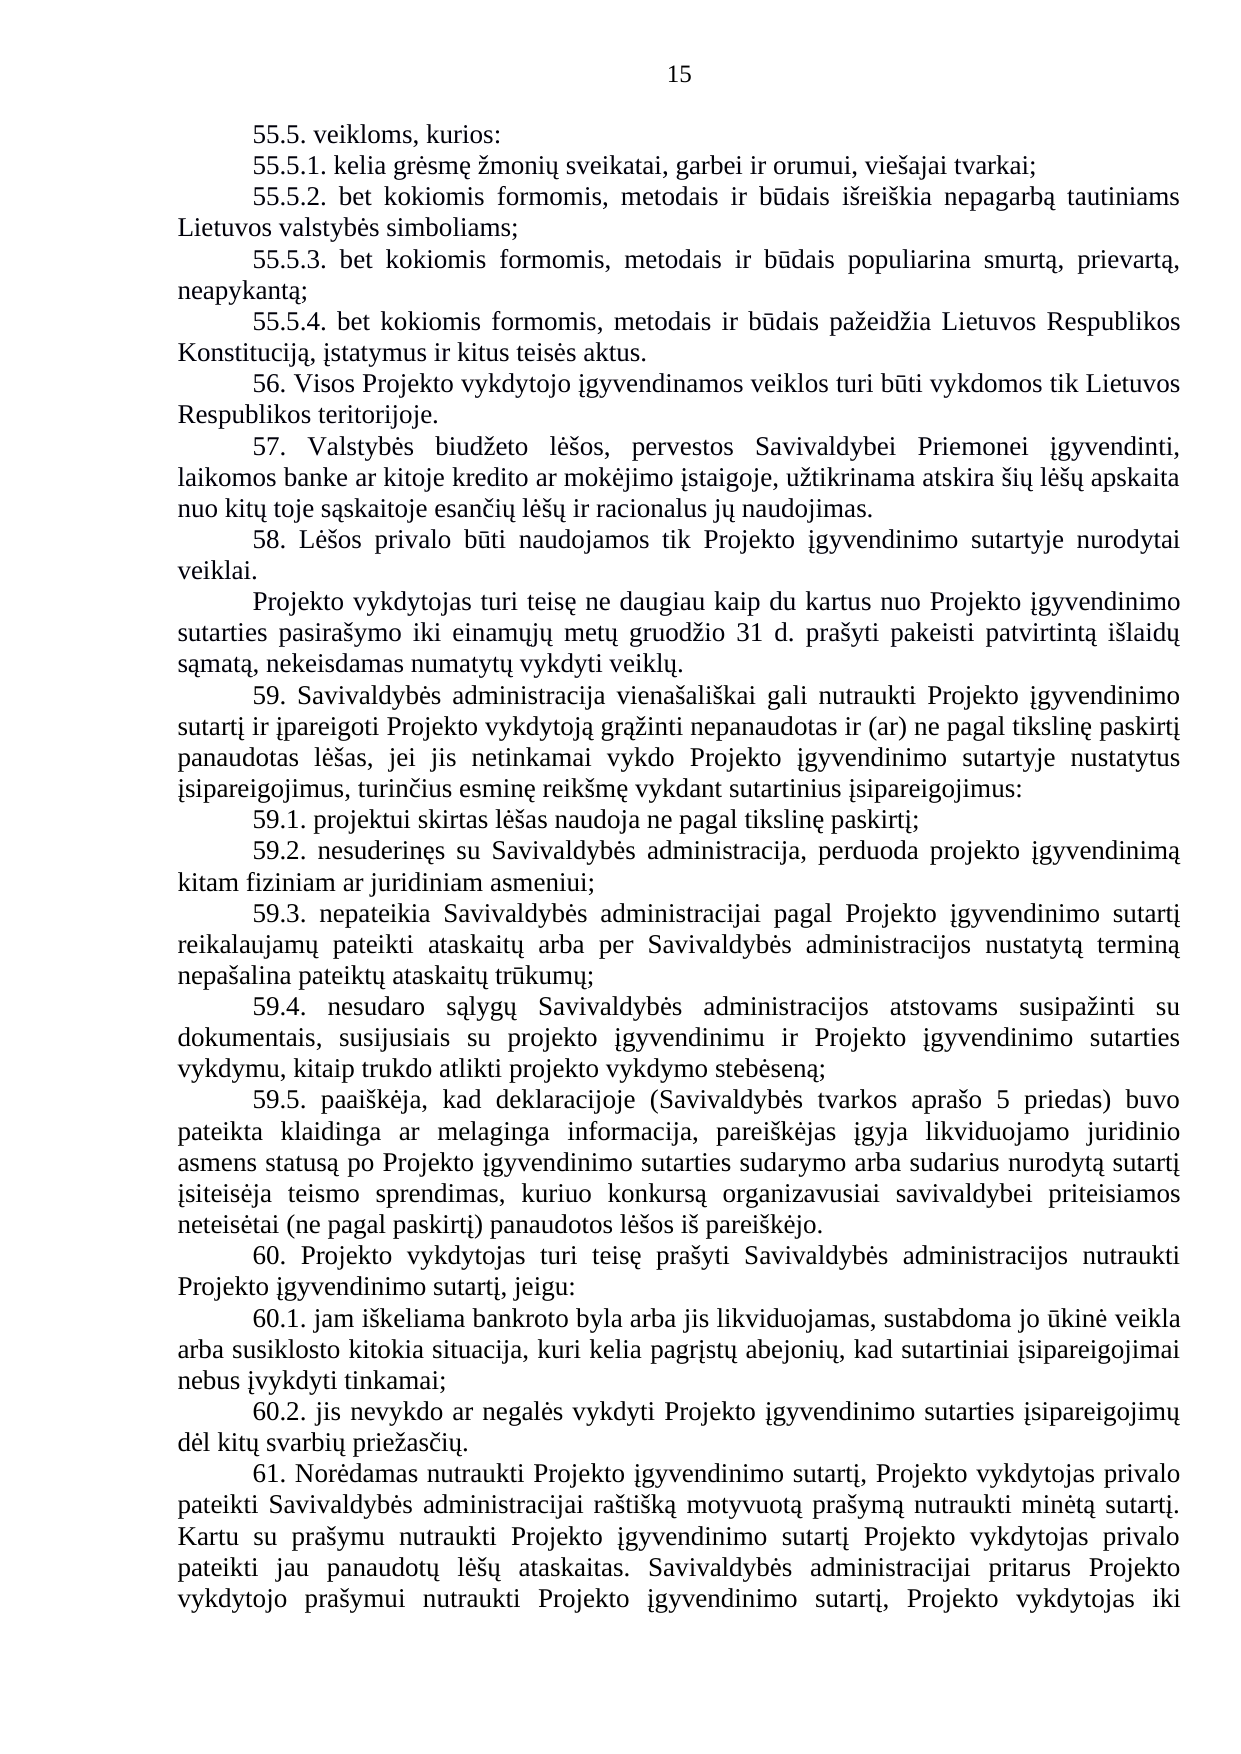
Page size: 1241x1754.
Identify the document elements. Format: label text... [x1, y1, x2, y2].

text 60.1. jam iškeliama bankroto byla arba jis likviduojamas, sustabdoma jo ūkinė veikla arba susiklosto kitokia situacija, kuri kelia pagrįstų abejonių, kad sutartiniai įsipareigojimai nebus įvykdyti tinkamai; [177, 1302, 1181, 1395]
text 59.3. nepateikia Savivaldybės administracijai pagal Projekto įgyvendinimo sutartį reikalaujamų pateikti ataskaitų arba per Savivaldybės administracijos nustatytą terminą nepašalina pateiktų ataskaitų trūkumų; [177, 897, 1181, 990]
text Projekto vykdytojas turi teisę ne daugiau kaip du kartus nuo Projekto įgyvendinimo sutarties pasirašymo iki einamųjų metų gruodžio 31 d. prašyti pakeisti patvirtintą išlaidų sąmatą, nekeisdamas numatytų vykdyti veiklų. [177, 585, 1181, 679]
text 57. Valstybės biudžeto lėšos, pervestos Savivaldybei Priemonei įgyvendinti, laikomos banke ar kitoje kredito ar mokėjimo įstaigoje, užtikrinama atskira šių lėšų apskaita nuo kitų toje sąskaitoje esančių lėšų ir racionalus jų naudojimas. [177, 429, 1181, 523]
text 59.1. projektui skirtas lėšas naudoja ne pagal tikslinę paskirtį; [177, 803, 1181, 834]
text 60. Projekto vykdytojas turi teisę prašyti Savivaldybės administracijos nutraukti Projekto įgyvendinimo sutartį, jeigu: [177, 1239, 1181, 1302]
text 55.5.2. bet kokiomis formomis, metodais ir būdais išreiškia nepagarbą tautiniams Lietuvos valstybės simboliams; [177, 180, 1181, 243]
text 59.2. nesuderinęs su Savivaldybės administracija, perduoda projekto įgyvendinimą kitam fiziniam ar juridiniam asmeniui; [177, 834, 1181, 897]
text 56. Visos Projekto vykdytojo įgyvendinamos veiklos turi būti vykdomos tik Lietuvos Respublikos teritorijoje. [177, 367, 1181, 429]
text 59. Savivaldybės administracija vienašališkai gali nutraukti Projekto įgyvendinimo sutartį ir įpareigoti Projekto vykdytoją grąžinti nepanaudotas ir (ar) ne pagal tikslinę paskirtį panaudotas lėšas, jei jis netinkamai vykdo Projekto įgyvendinimo sutartyje nustatytus įsipareigojimus, turinčius esminę reikšmę vykdant sutartinius įsipareigojimus: [177, 679, 1181, 803]
text 58. Lėšos privalo būti naudojamos tik Projekto įgyvendinimo sutartyje nurodytai veiklai. [177, 523, 1181, 585]
text 59.5. paaiškėja, kad deklaracijoje (Savivaldybės tvarkos aprašo 5 priedas) buvo pateikta klaidinga ar melaginga informacija, pareiškėjas įgyja likviduojamo juridinio asmens statusą po Projekto įgyvendinimo sutarties sudarymo arba sudarius nurodytą sutartį įsiteisėja teismo sprendimas, kuriuo konkursą organizavusiai savivaldybei priteisiamos neteisėtai (ne pagal paskirtį) panaudotos lėšos iš pareiškėjo. [177, 1084, 1181, 1239]
text 55.5.3. bet kokiomis formomis, metodais ir būdais populiarina smurtą, prievartą, neapykantą; [177, 243, 1181, 305]
text 61. Norėdamas nutraukti Projekto įgyvendinimo sutartį, Projekto vykdytojas privalo pateikti Savivaldybės administracijai raštišką motyvuotą prašymą nutraukti minėtą sutartį. Kartu su prašymu nutraukti Projekto įgyvendinimo sutartį Projekto vykdytojas privalo pateikti jau panaudotų lėšų ataskaitas. Savivaldybės administracijai pritarus Projekto vykdytojo prašymui nutraukti Projekto įgyvendinimo sutartį, Projekto vykdytojas iki [177, 1457, 1181, 1613]
text 60.2. jis nevykdo ar negalės vykdyti Projekto įgyvendinimo sutarties įsipareigojimų dėl kitų svarbių priežasčių. [177, 1395, 1181, 1457]
text 55.5.4. bet kokiomis formomis, metodais ir būdais pažeidžia Lietuvos Respublikos Konstituciją, įstatymus ir kitus teisės aktus. [177, 305, 1181, 367]
text 55.5. veikloms, kurios: [177, 118, 1181, 149]
text 59.4. nesudaro sąlygų Savivaldybės administracijos atstovams susipažinti su dokumentais, susijusiais su projekto įgyvendinimu ir Projekto įgyvendinimo sutarties vykdymu, kitaip trukdo atlikti projekto vykdymo stebėseną; [177, 990, 1181, 1084]
text 55.5.1. kelia grėsmę žmonių sveikatai, garbei ir orumui, viešajai tvarkai; [177, 149, 1181, 180]
